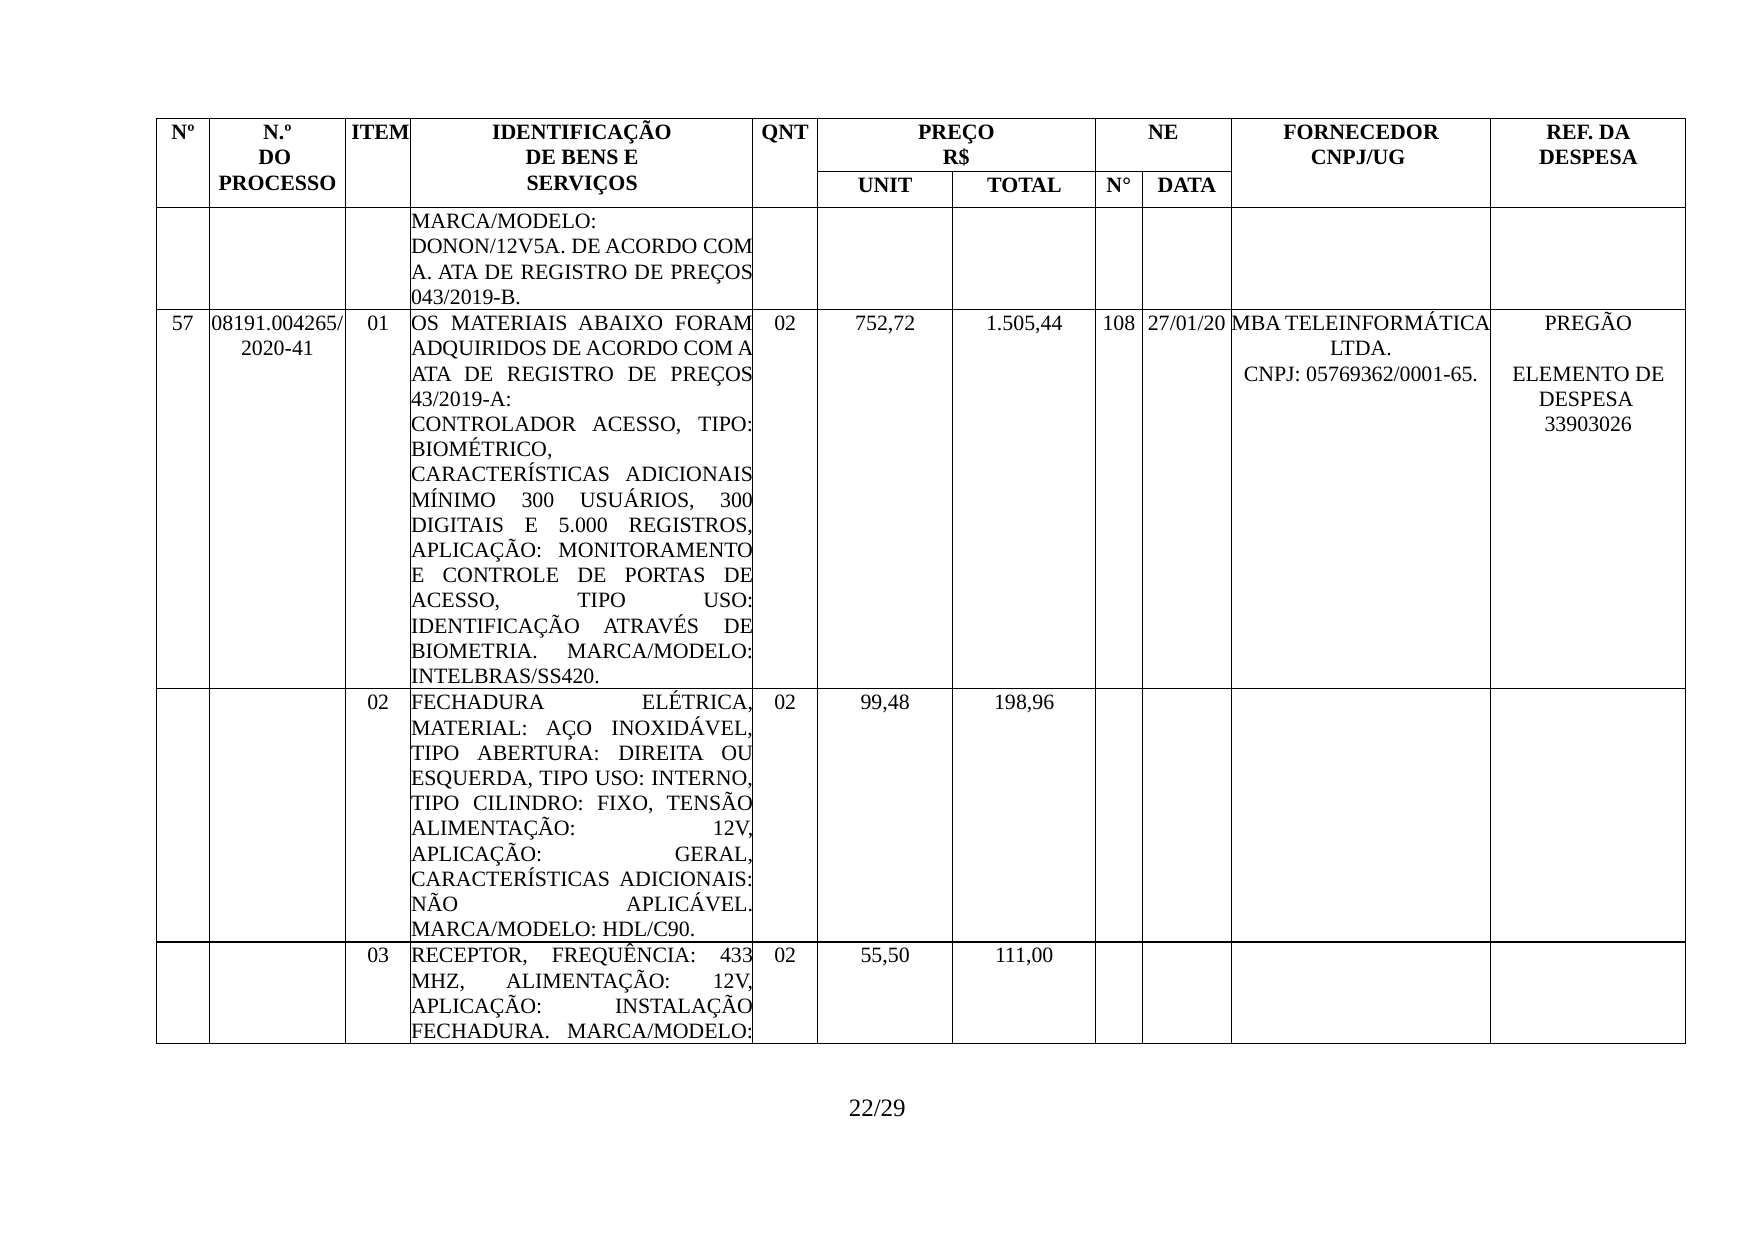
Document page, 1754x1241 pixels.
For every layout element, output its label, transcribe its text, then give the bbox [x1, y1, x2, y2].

table_cell [157, 689, 209, 941]
table_cell 198,96 [953, 689, 1095, 941]
table_cell [1491, 208, 1685, 309]
table_cell 27/01/20 [1143, 310, 1231, 688]
table_cell [210, 689, 345, 941]
table_cell 02 [753, 310, 817, 688]
table_cell [1096, 208, 1142, 309]
table_cell [818, 208, 952, 309]
table_cell 57 [157, 310, 209, 688]
table_cell [1143, 943, 1231, 1043]
table_cell [210, 208, 345, 309]
table_cell PREGÃO ELEMENTO DE DESPESA 33903026 [1491, 310, 1685, 688]
table_header PREÇO R$ [818, 119, 1095, 171]
table_header FORNECEDOR CNPJ/UG [1232, 119, 1490, 207]
table_cell [1232, 689, 1490, 941]
table_cell 02 [346, 689, 410, 941]
table_header N.º DO PROCESSO [210, 119, 345, 207]
table_cell [1232, 943, 1490, 1043]
table_header NE [1096, 119, 1231, 171]
table_cell 55,50 [818, 943, 952, 1043]
table_cell TOTAL [953, 172, 1095, 207]
table_cell 02 [753, 689, 817, 941]
table_cell 08191.004265/2020-41 [210, 310, 345, 688]
table_cell [346, 208, 410, 309]
table_cell 752,72 [818, 310, 952, 688]
table_cell 03 [346, 943, 410, 1043]
table_header QNT [753, 119, 817, 207]
table_cell [1232, 208, 1490, 309]
table_cell 1.505,44 [953, 310, 1095, 688]
table_cell UNIT [818, 172, 952, 207]
table_cell [1143, 208, 1231, 309]
table_cell [1096, 943, 1142, 1043]
table_cell RECEPTOR, FREQUÊNCIA: 433 MHZ, ALIMENTAÇÃO: 12V, APLICAÇÃO: INSTALAÇÃO FECHADURA. MARCA/MODELO: [411, 943, 752, 1043]
table_cell 01 [346, 310, 410, 688]
table_cell OS MATERIAIS ABAIXO FORAM ADQUIRIDOS DE ACORDO COM A ATA DE REGISTRO DE PREÇOS 43/2019-A: CONTROLADOR ACESSO, TIPO: BIOMÉTRICO, CARACTERÍSTICAS ADICIONAIS MÍNIMO 300 USUÁRIOS, 300 DIGITAIS E 5.000 REGISTROS, APLICAÇÃO: MONITORAMENTO E CONTROLE DE PORTAS DE ACESSO, TIPO USO: IDENTIFICAÇÃO ATRAVÉS DE BIOMETRIA. MARCA/MODELO: INTELBRAS/SS420. [411, 310, 752, 688]
table_cell [1143, 689, 1231, 941]
table_header IDENTIFICAÇÃO DE BENS E SERVIÇOS [411, 119, 752, 207]
table_header REF. DA DESPESA [1491, 119, 1685, 207]
table_cell [753, 208, 817, 309]
table_cell MBA TELEINFORMÁTICA LTDA. CNPJ: 05769362/0001-65. [1232, 310, 1490, 688]
table_cell 111,00 [953, 943, 1095, 1043]
table_cell 108 [1096, 310, 1142, 688]
table_header ITEM [346, 119, 410, 207]
table_cell [157, 943, 209, 1043]
table_cell N° [1096, 172, 1142, 207]
table_header Nº [157, 119, 209, 207]
table_cell [953, 208, 1095, 309]
table_cell [157, 208, 209, 309]
table_cell [1491, 943, 1685, 1043]
table_cell 02 [753, 943, 817, 1043]
table_cell MARCA/MODELO: DONON/12V5A. DE ACORDO COM A. ATA DE REGISTRO DE PREÇOS 043/2019-B. [411, 208, 752, 309]
table_cell 99,48 [818, 689, 952, 941]
table_cell [1096, 689, 1142, 941]
table_cell DATA [1143, 172, 1231, 207]
table_cell [210, 943, 345, 1043]
table_cell [1491, 689, 1685, 941]
table_cell FECHADURA ELÉTRICA, MATERIAL: AÇO INOXIDÁVEL, TIPO ABERTURA: DIREITA OU ESQUERDA, TIPO USO: INTERNO, TIPO CILINDRO: FIXO, TENSÃO ALIMENTAÇÃO: 12V, APLICAÇÃO: GERAL, CARACTERÍSTICAS ADICIONAIS: NÃO APLICÁVEL. MARCA/MODELO: HDL/C90. [411, 689, 752, 941]
